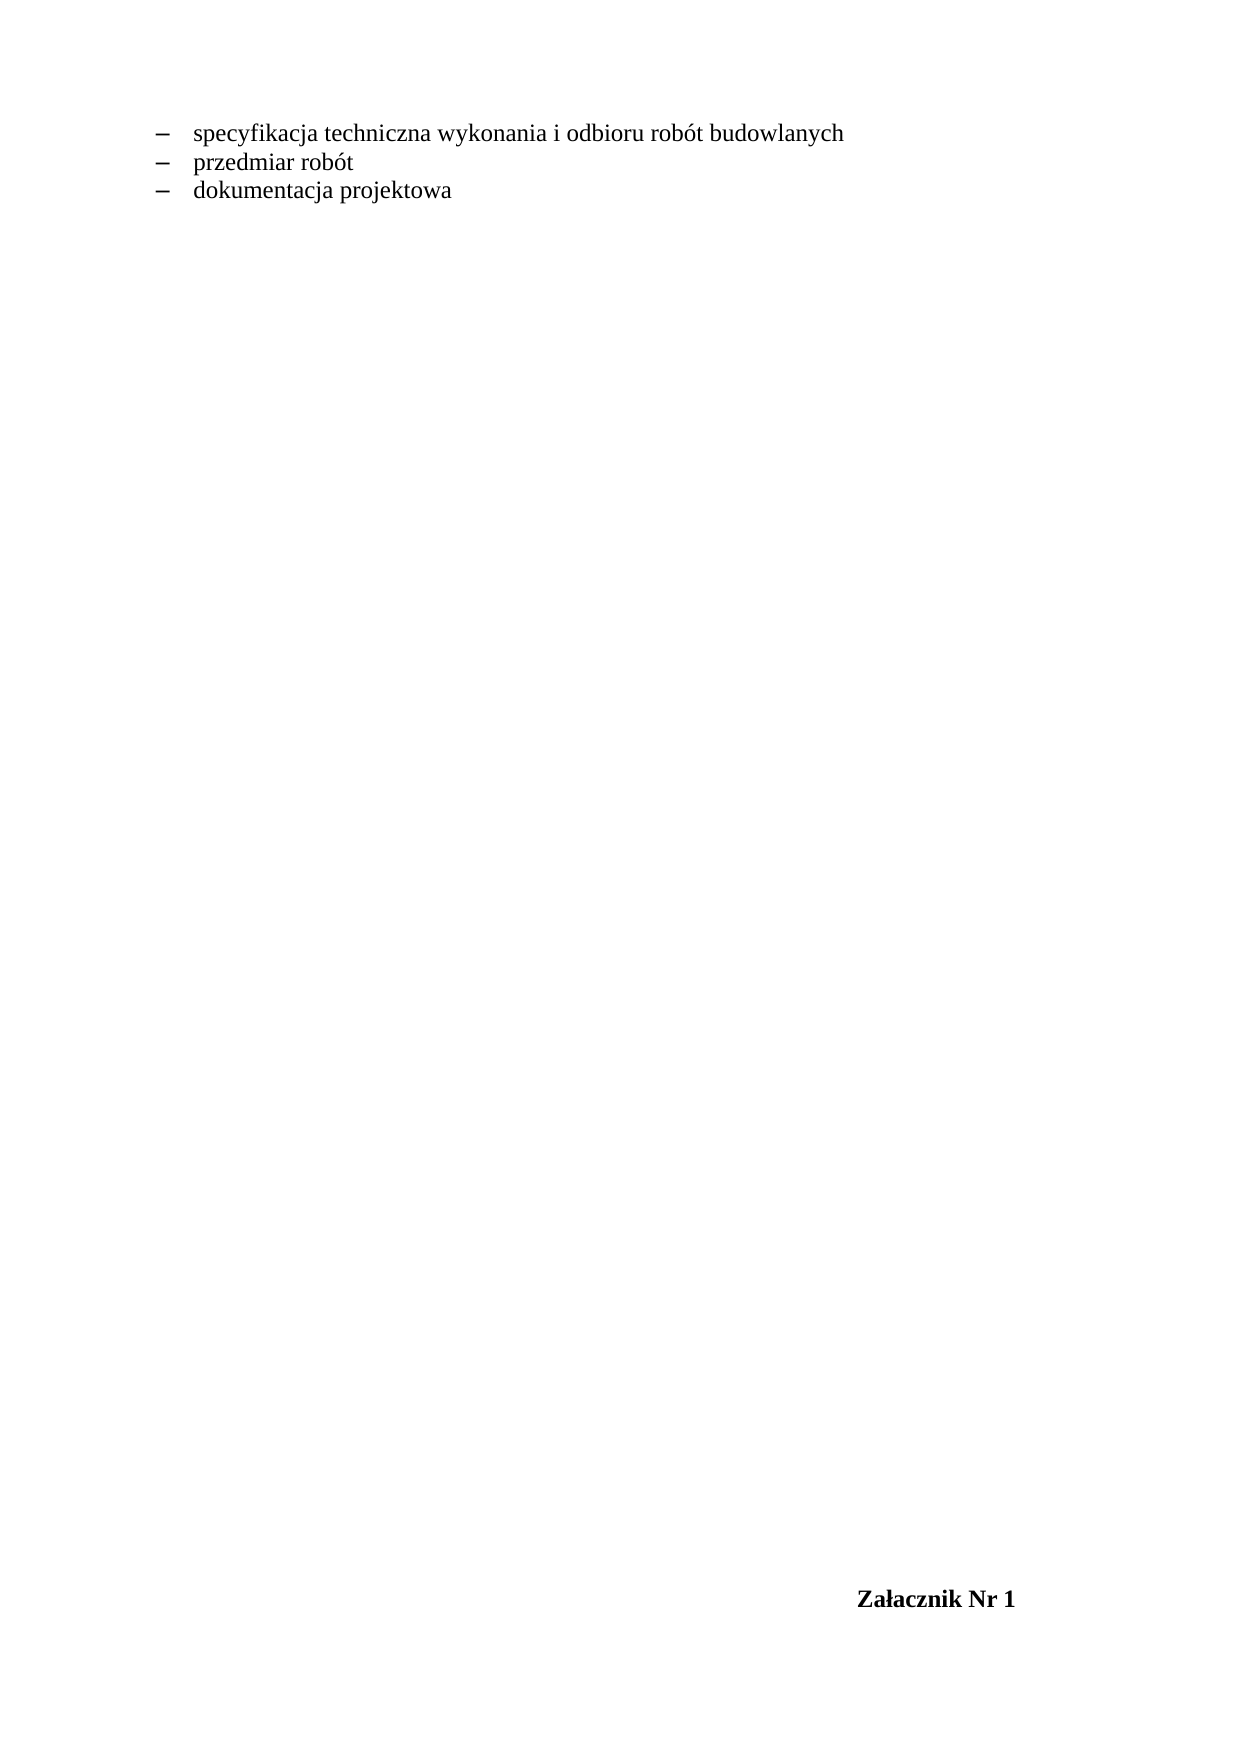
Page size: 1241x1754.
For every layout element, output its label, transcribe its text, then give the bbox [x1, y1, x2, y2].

list przedmiar robót [156, 147, 1122, 176]
list specyfikacja techniczna wykonania i odbioru robót budowlanych [156, 118, 1122, 147]
text Załacznik Nr 1 [118, 1584, 1122, 1613]
list dokumentacja projektowa [156, 176, 1122, 204]
